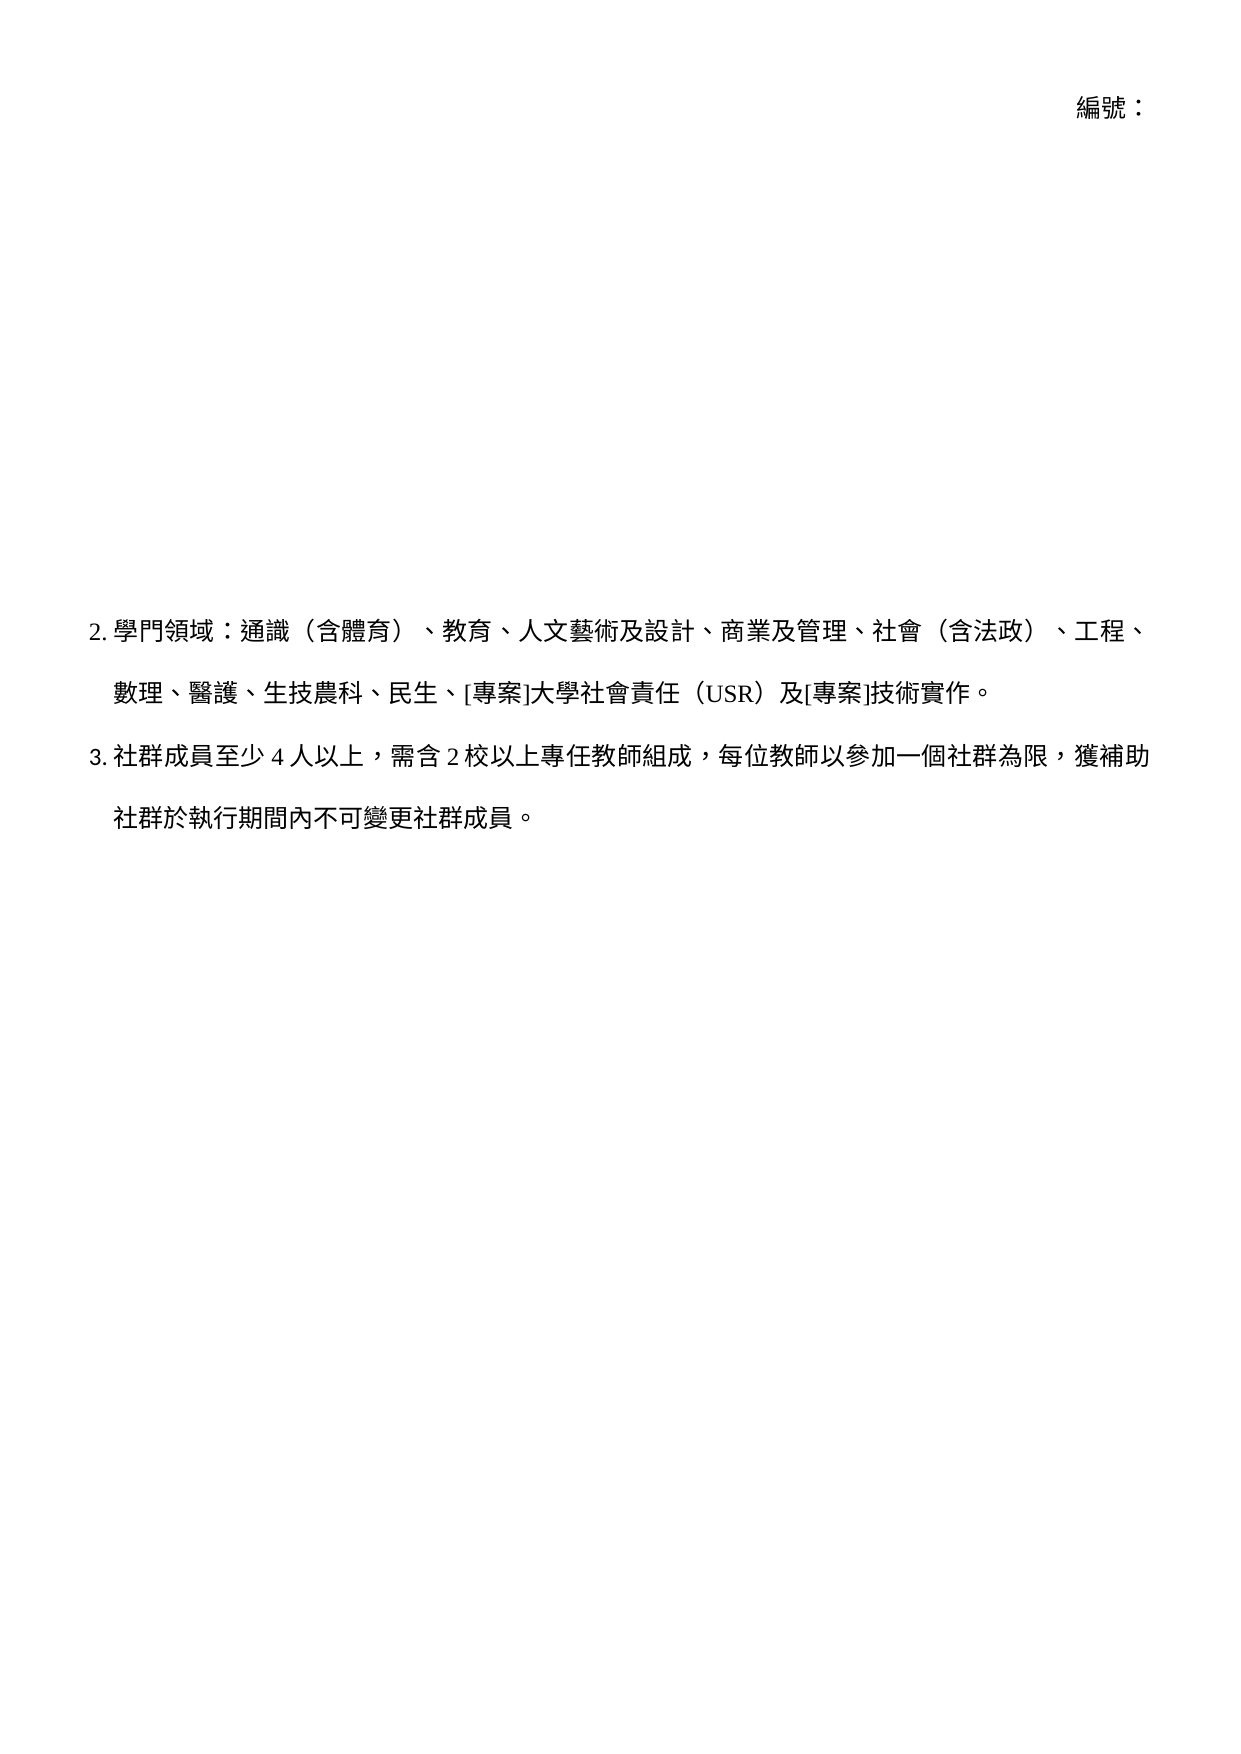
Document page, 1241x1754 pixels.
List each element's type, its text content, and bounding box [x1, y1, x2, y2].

list 學門領域：通識（含體育）、教育、人文藝術及設計、商業及管理、社會（含法政）、工程、數理、醫護、生技農科、民生、[專案]大學社會責任（USR）及[專案]技術實作。 [89, 588, 1152, 713]
list 社群成員至少4人以上，需含2校以上專任教師組成，每位教師以參加一個社群為限，獲補助社群於執行期間內不可變更社群成員。 [89, 713, 1152, 838]
